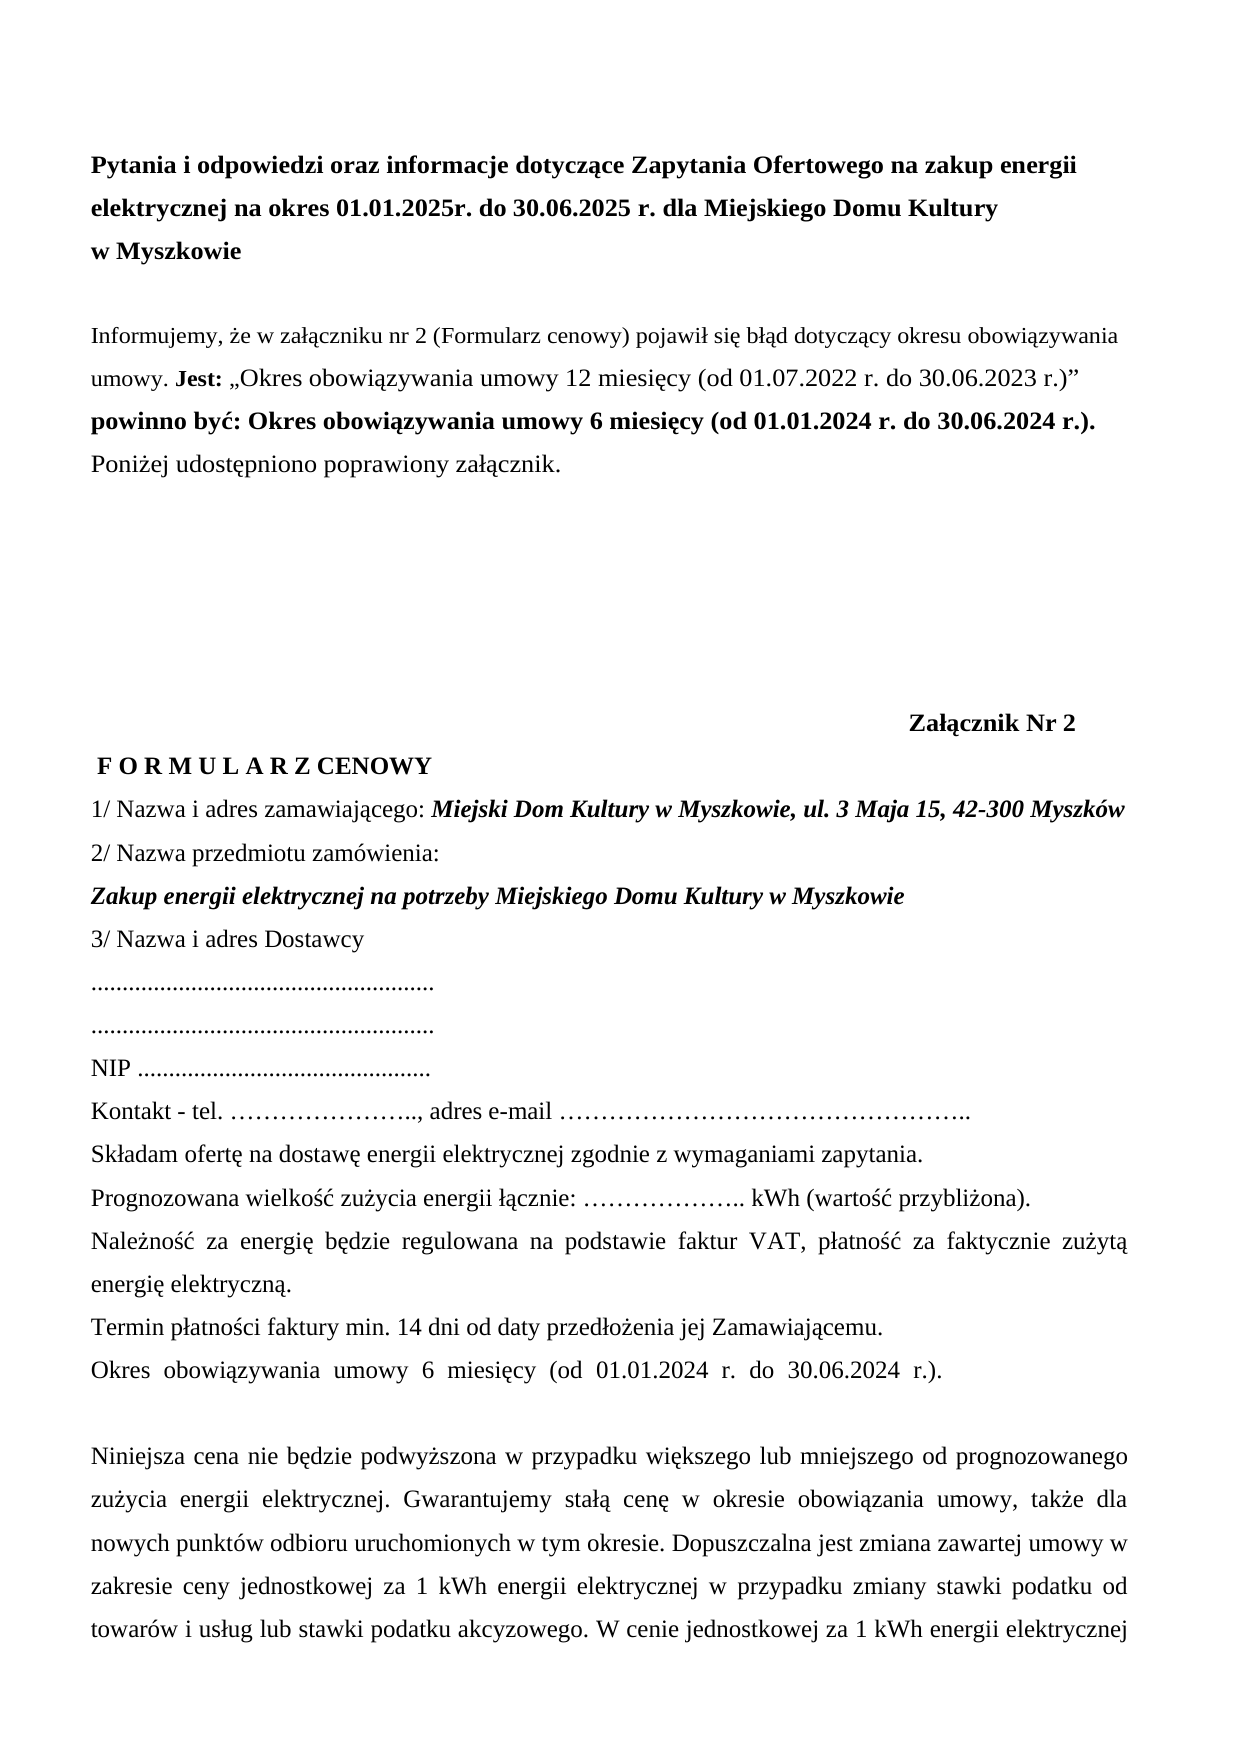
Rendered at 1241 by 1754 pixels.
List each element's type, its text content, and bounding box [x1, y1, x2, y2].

text ....................................................... [91, 967, 1129, 996]
text Pytania i odpowiedzi oraz informacje dotyczące Zapytania Ofertowego na zakup energii elektrycznej na okres 01.01.2025r. do 30.06.2025 r. dla Miejskiego Domu Kultury w Myszkowie [91, 150, 1129, 265]
text 3/ Nazwa i adres Dostawcy [91, 924, 1129, 953]
text Kontakt - tel. ………………….., adres e-mail ………………………………………….. [91, 1096, 1129, 1125]
text Poniżej udostępniono poprawiony załącznik. [91, 449, 1129, 478]
text ....................................................... [91, 1010, 1129, 1039]
text Prognozowana wielkość zużycia energii łącznie: ……………….. kWh (wartość przybliżona). [91, 1183, 1129, 1211]
text Niniejsza cena nie będzie podwyższona w przypadku większego lub mniejszego od prognozowanego zużycia energii elektrycznej. Gwarantujemy stałą cenę w okresie obowiązania umowy, także dla nowych punktów odbioru uruchomionych w tym okresie. Dopuszczalna jest zmiana zawartej umowy w zakresie ceny jednostkowej za 1 kWh energii elektrycznej w przypadku zmiany stawki podatku od towarów i usług lub stawki podatku akcyzowego. W cenie jednostkowej za 1 kWh energii elektrycznej [91, 1441, 1129, 1643]
text Okres obowiązywania umowy 6 miesięcy (od 01.01.2024 r. do 30.06.2024 r.). [91, 1355, 1129, 1427]
text F O R M U L A R Z CENOWY [91, 751, 1129, 780]
text Należność za energię będzie regulowana na podstawie faktur VAT, płatność za faktycznie zużytą energię elektryczną. [91, 1226, 1129, 1298]
text 1/ Nazwa i adres zamawiającego: Miejski Dom Kultury w Myszkowie, ul. 3 Maja 15, 42-300 Myszków [91, 794, 1129, 823]
text Załącznik Nr 2 [91, 708, 1129, 737]
text Składam ofertę na dostawę energii elektrycznej zgodnie z wymaganiami zapytania. [91, 1139, 1129, 1168]
text NIP ............................................... [91, 1053, 1129, 1082]
text Informujemy, że w załączniku nr 2 (Formularz cenowy) pojawił się błąd dotyczący okresu obowiązywania umowy. Jest: „Okres obowiązywania umowy 12 miesięcy (od 01.07.2022 r. do 30.06.2023 r.)” powinno być: Okres obowiązywania umowy 6 miesięcy (od 01.01.2024 r. do 30.06.2024 r.). [91, 322, 1129, 435]
text 2/ Nazwa przedmiotu zamówienia: [91, 838, 1129, 866]
text Zakup energii elektrycznej na potrzeby Miejskiego Domu Kultury w Myszkowie [91, 881, 1129, 909]
text Termin płatności faktury min. 14 dni od daty przedłożenia jej Zamawiającemu. [91, 1312, 1129, 1341]
